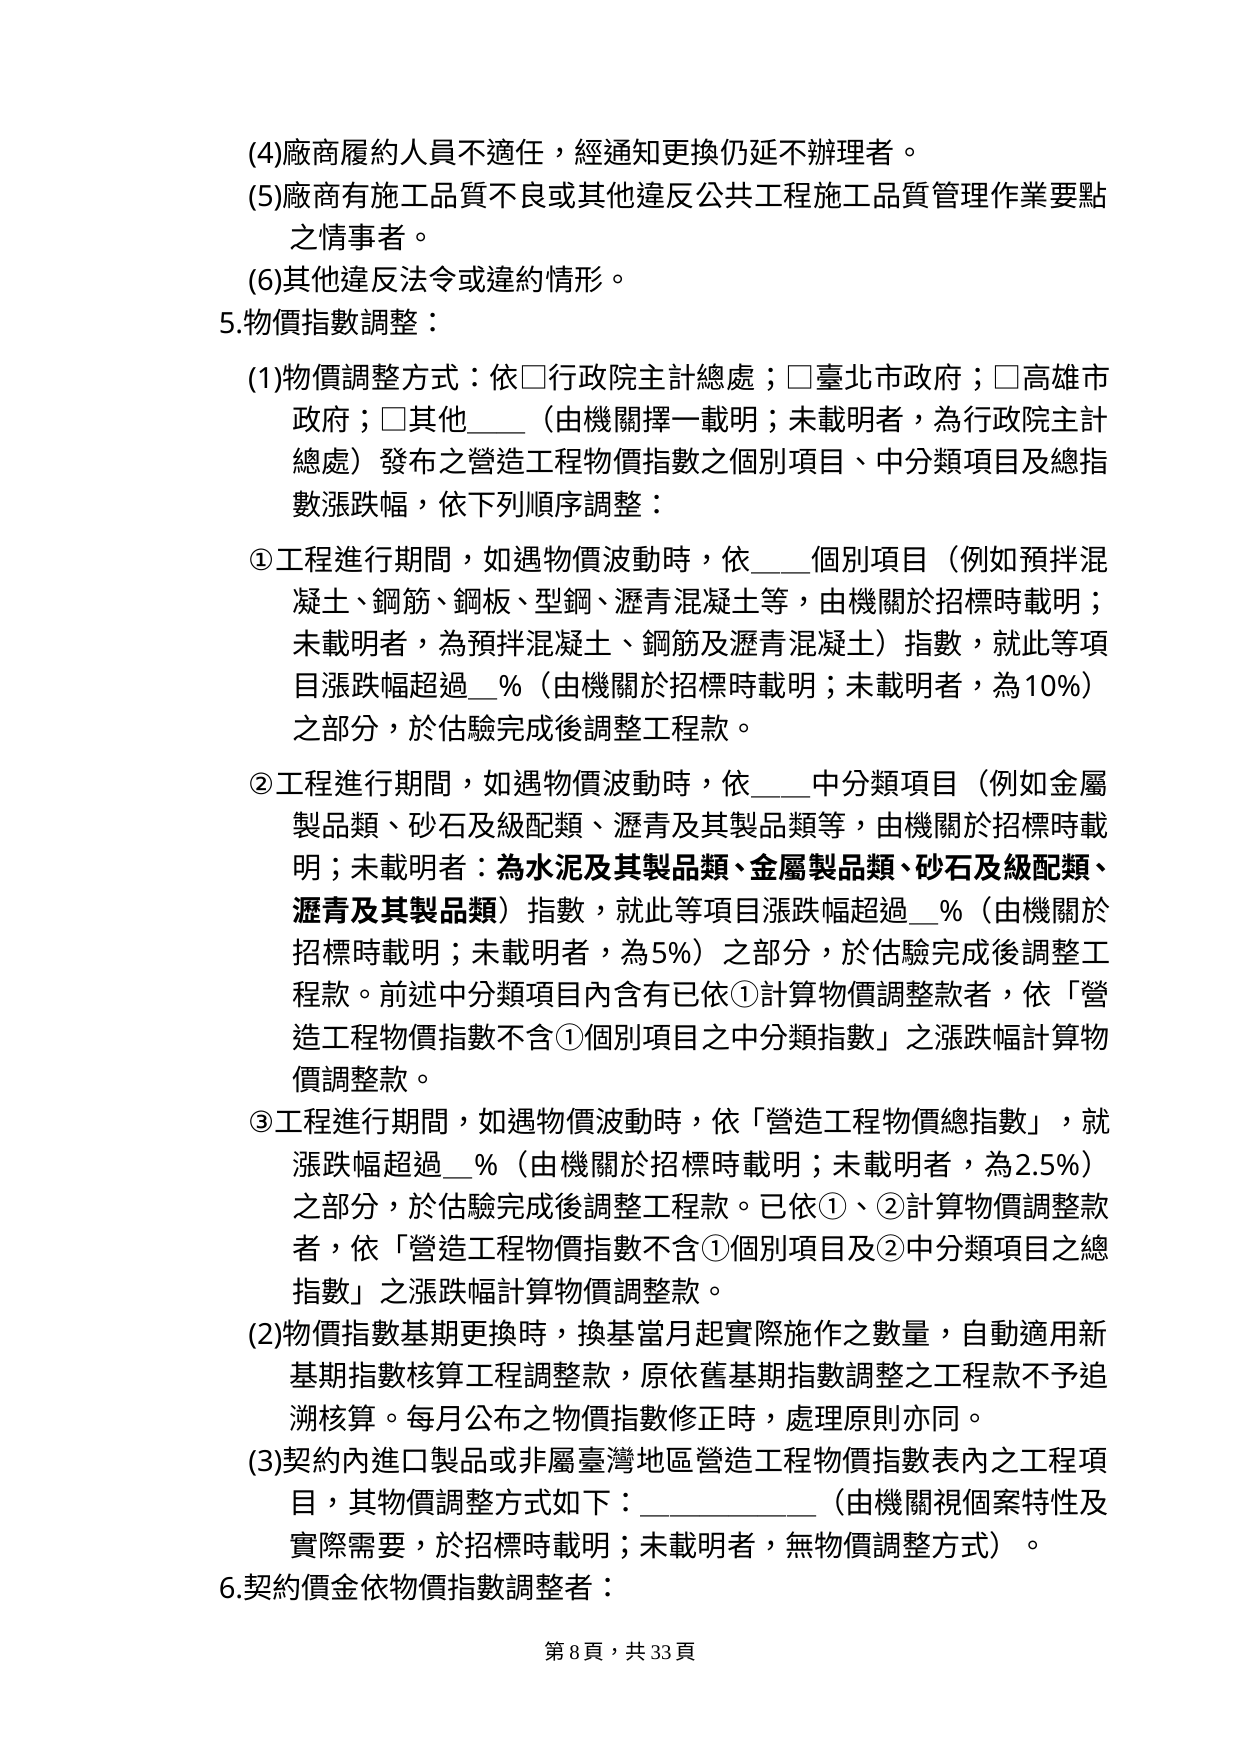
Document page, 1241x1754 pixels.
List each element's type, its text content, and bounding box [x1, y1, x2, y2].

text (5)廠商有施工品質不良或其他違反公共工程施工品質管理作業要點之情事者。 [248, 172, 1110, 257]
text (6)其他違反法令或違約情形。 [248, 257, 1110, 299]
text (3)契約內進口製品或非屬臺灣地區營造工程物價指數表內之工程項目，其物價調整方式如下：＿＿＿＿＿＿（由機關視個案特性及實際需要，於招標時載明；未載明者，無物價調整方式）。 [248, 1437, 1110, 1564]
text 6.契約價金依物價指數調整者： [218, 1564, 1104, 1607]
text ②工程進行期間，如遇物價波動時，依＿＿中分類項目（例如金屬製品類、砂石及級配類、瀝青及其製品類等，由機關於招標時載明；未載明者：為水泥及其製品類、金屬製品類、砂石及級配類、瀝青及其製品類）指數，就此等項目漲跌幅超過＿%（由機關於招標時載明；未載明者，為5%）之部分，於估驗完成後調整工程款。前述中分類項目內含有已依①計算物價調整款者，依「營造工程物價指數不含①個別項目之中分類指數」之漲跌幅計算物價調整款。 [248, 760, 1110, 1099]
text 5.物價指數調整： [218, 299, 1108, 342]
text (2)物價指數基期更換時，換基當月起實際施作之數量，自動適用新基期指數核算工程調整款，原依舊基期指數調整之工程款不予追溯核算。每月公布之物價指數修正時，處理原則亦同。 [248, 1311, 1110, 1437]
text (4)廠商履約人員不適任，經通知更換仍延不辦理者。 [248, 130, 1110, 172]
text ①工程進行期間，如遇物價波動時，依＿＿個別項目（例如預拌混凝土、鋼筋、鋼板、型鋼、瀝青混凝土等，由機關於招標時載明；未載明者，為預拌混凝土、鋼筋及瀝青混凝土）指數，就此等項目漲跌幅超過＿%（由機關於招標時載明；未載明者，為10%）之部分，於估驗完成後調整工程款。 [248, 536, 1110, 748]
text (1)物價調整方式：依□行政院主計總處；□臺北市政府；□高雄市政府；□其他＿＿（由機關擇一載明；未載明者，為行政院主計總處）發布之營造工程物價指數之個別項目、中分類項目及總指數漲跌幅，依下列順序調整： [248, 354, 1110, 523]
text ③工程進行期間，如遇物價波動時，依「營造工程物價總指數」，就漲跌幅超過＿%（由機關於招標時載明；未載明者，為2.5%）之部分，於估驗完成後調整工程款。已依①、②計算物價調整款者，依「營造工程物價指數不含①個別項目及②中分類項目之總指數」之漲跌幅計算物價調整款。 [248, 1099, 1110, 1311]
